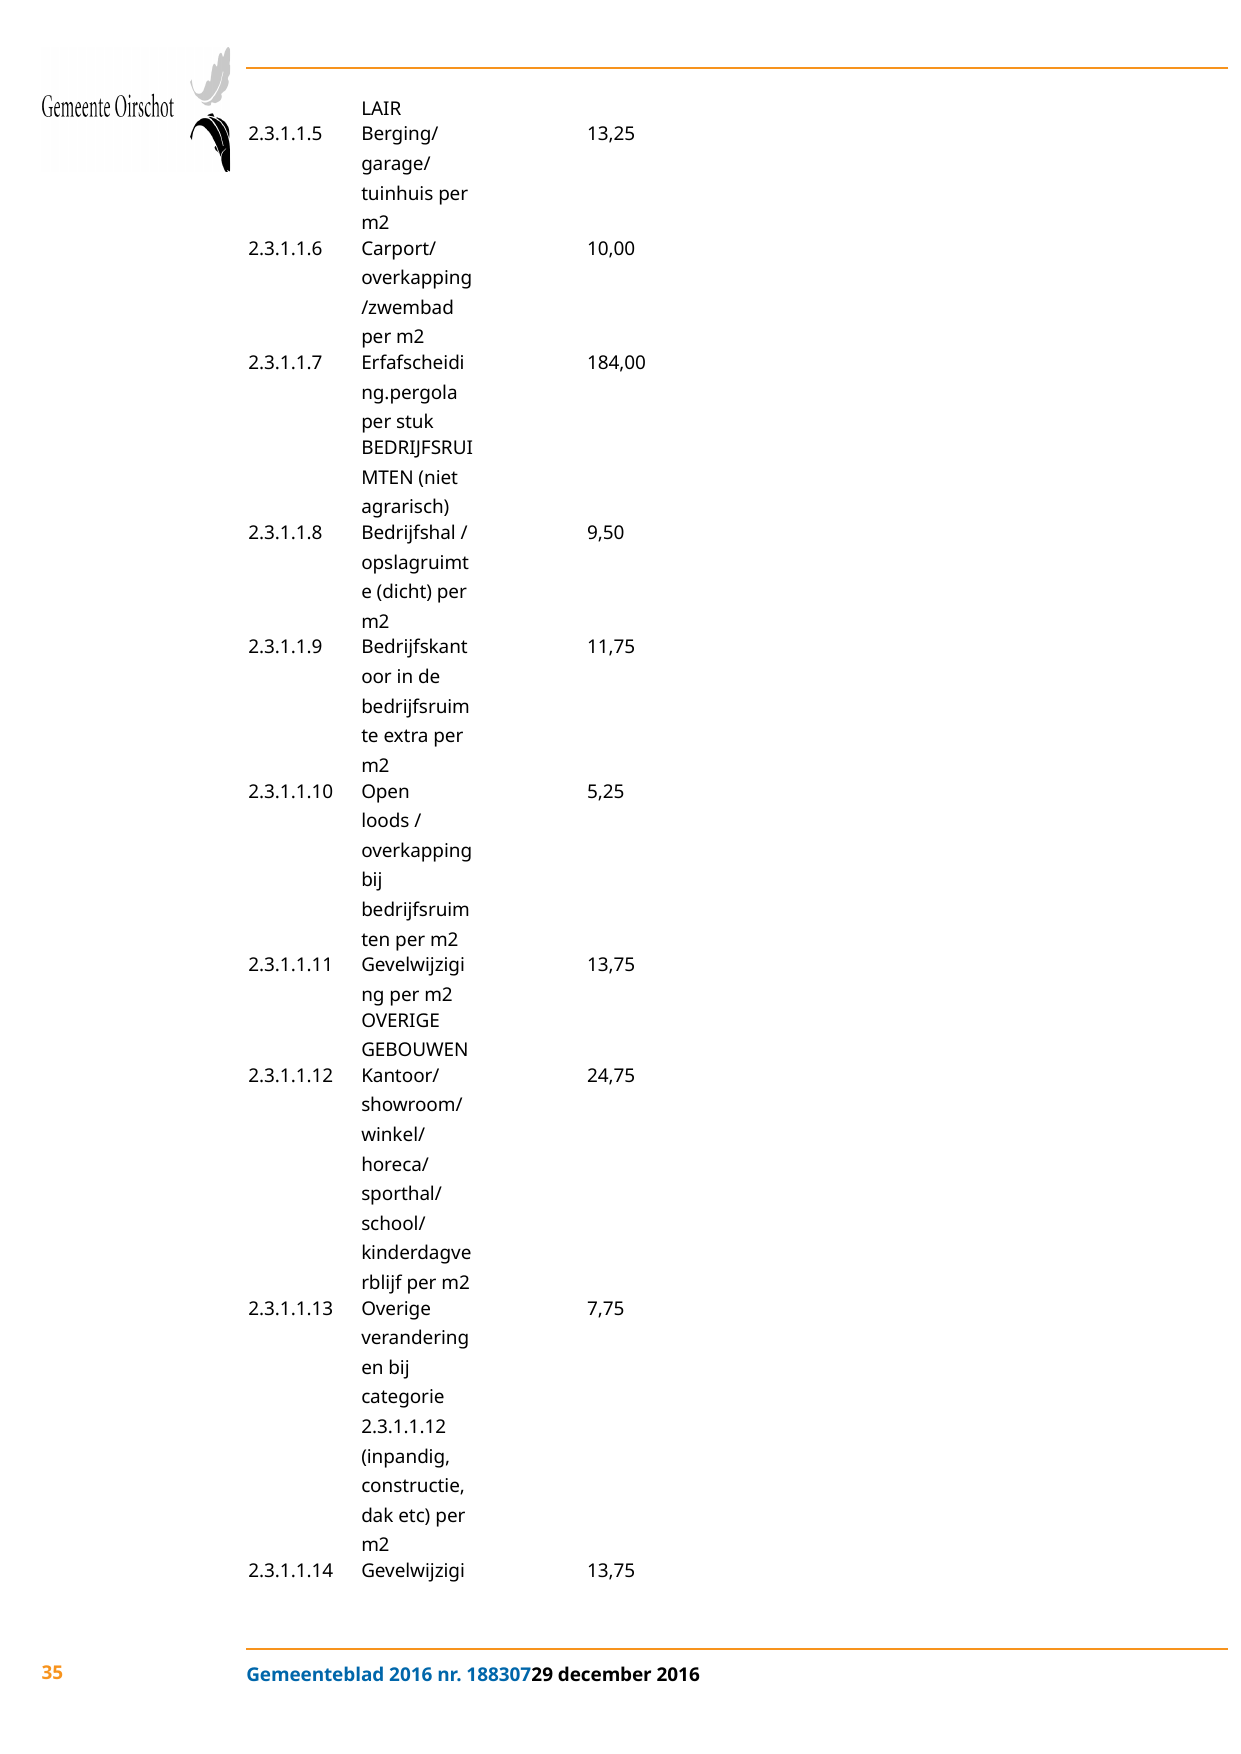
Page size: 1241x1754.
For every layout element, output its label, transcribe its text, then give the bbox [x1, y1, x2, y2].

table_cell 2.3.1.1.7 [248, 350, 361, 434]
table_cell Gevelwijziging per m2 [361, 951, 474, 1007]
table_cell LAIR [361, 95, 474, 121]
table_cell [587, 1007, 700, 1062]
table_cell 13,25 [587, 121, 700, 235]
table_cell 2.3.1.1.13 [248, 1295, 361, 1557]
table_cell [474, 1062, 587, 1295]
table_cell 2.3.1.1.11 [248, 951, 361, 1007]
table_cell 184,00 [587, 350, 700, 434]
table_cell 2.3.1.1.10 [248, 778, 361, 951]
table_cell Berging/garage/tuinhuis per m2 [361, 121, 474, 235]
table_cell [474, 1007, 587, 1062]
table_cell Bedrijfshal / opslagruimte (dicht) per m2 [361, 519, 474, 634]
table_cell [474, 519, 587, 634]
table_cell 24,75 [587, 1062, 700, 1295]
table_cell 5,25 [587, 778, 700, 951]
table_cell [474, 95, 587, 121]
table_cell Bedrijfskantoor in de bedrijfsruimte extra per m2 [361, 634, 474, 778]
picture [41, 47, 231, 172]
table_cell 2.3.1.1.14 [248, 1557, 361, 1583]
table_cell [474, 778, 587, 951]
table_cell 2.3.1.1.12 [248, 1062, 361, 1295]
table_cell Overige veranderingen bij categorie 2.3.1.1.12 (inpandig, constructie, dak etc) per m2 [361, 1295, 474, 1557]
table_cell 2.3.1.1.9 [248, 634, 361, 778]
table_cell [474, 121, 587, 235]
table_cell [248, 95, 361, 121]
table_cell Kantoor/showroom/winkel/horeca/sporthal/school/kinderdagverblijf per m2 [361, 1062, 474, 1295]
table_cell 10,00 [587, 235, 700, 349]
table_cell Carport/overkapping/zwembad per m2 [361, 235, 474, 349]
table_cell 2.3.1.1.6 [248, 235, 361, 349]
table_cell Open loods / overkapping bij bedrijfsruimten per m2 [361, 778, 474, 951]
table_cell [474, 350, 587, 434]
table_cell 9,50 [587, 519, 700, 634]
table_cell 13,75 [587, 951, 700, 1007]
table_cell [474, 951, 587, 1007]
table_cell 2.3.1.1.5 [248, 121, 361, 235]
table_cell Erfafscheiding.pergola per stuk [361, 350, 474, 434]
table_cell [248, 1007, 361, 1062]
table_cell [474, 1557, 587, 1583]
table_cell BEDRIJFSRUIMTEN (niet agrarisch) [361, 434, 474, 519]
table_cell 13,75 [587, 1557, 700, 1583]
table_cell [587, 95, 700, 121]
table_cell [474, 1295, 587, 1557]
table_cell [248, 434, 361, 519]
table_cell 2.3.1.1.8 [248, 519, 361, 634]
table_cell [587, 434, 700, 519]
table_cell OVERIGE GEBOUWEN [361, 1007, 474, 1062]
table_cell [474, 235, 587, 349]
table_cell 11,75 [587, 634, 700, 778]
table_cell Gevelwijzigi [361, 1557, 474, 1583]
table_cell [474, 634, 587, 778]
table_cell 7,75 [587, 1295, 700, 1557]
table_cell [474, 434, 587, 519]
